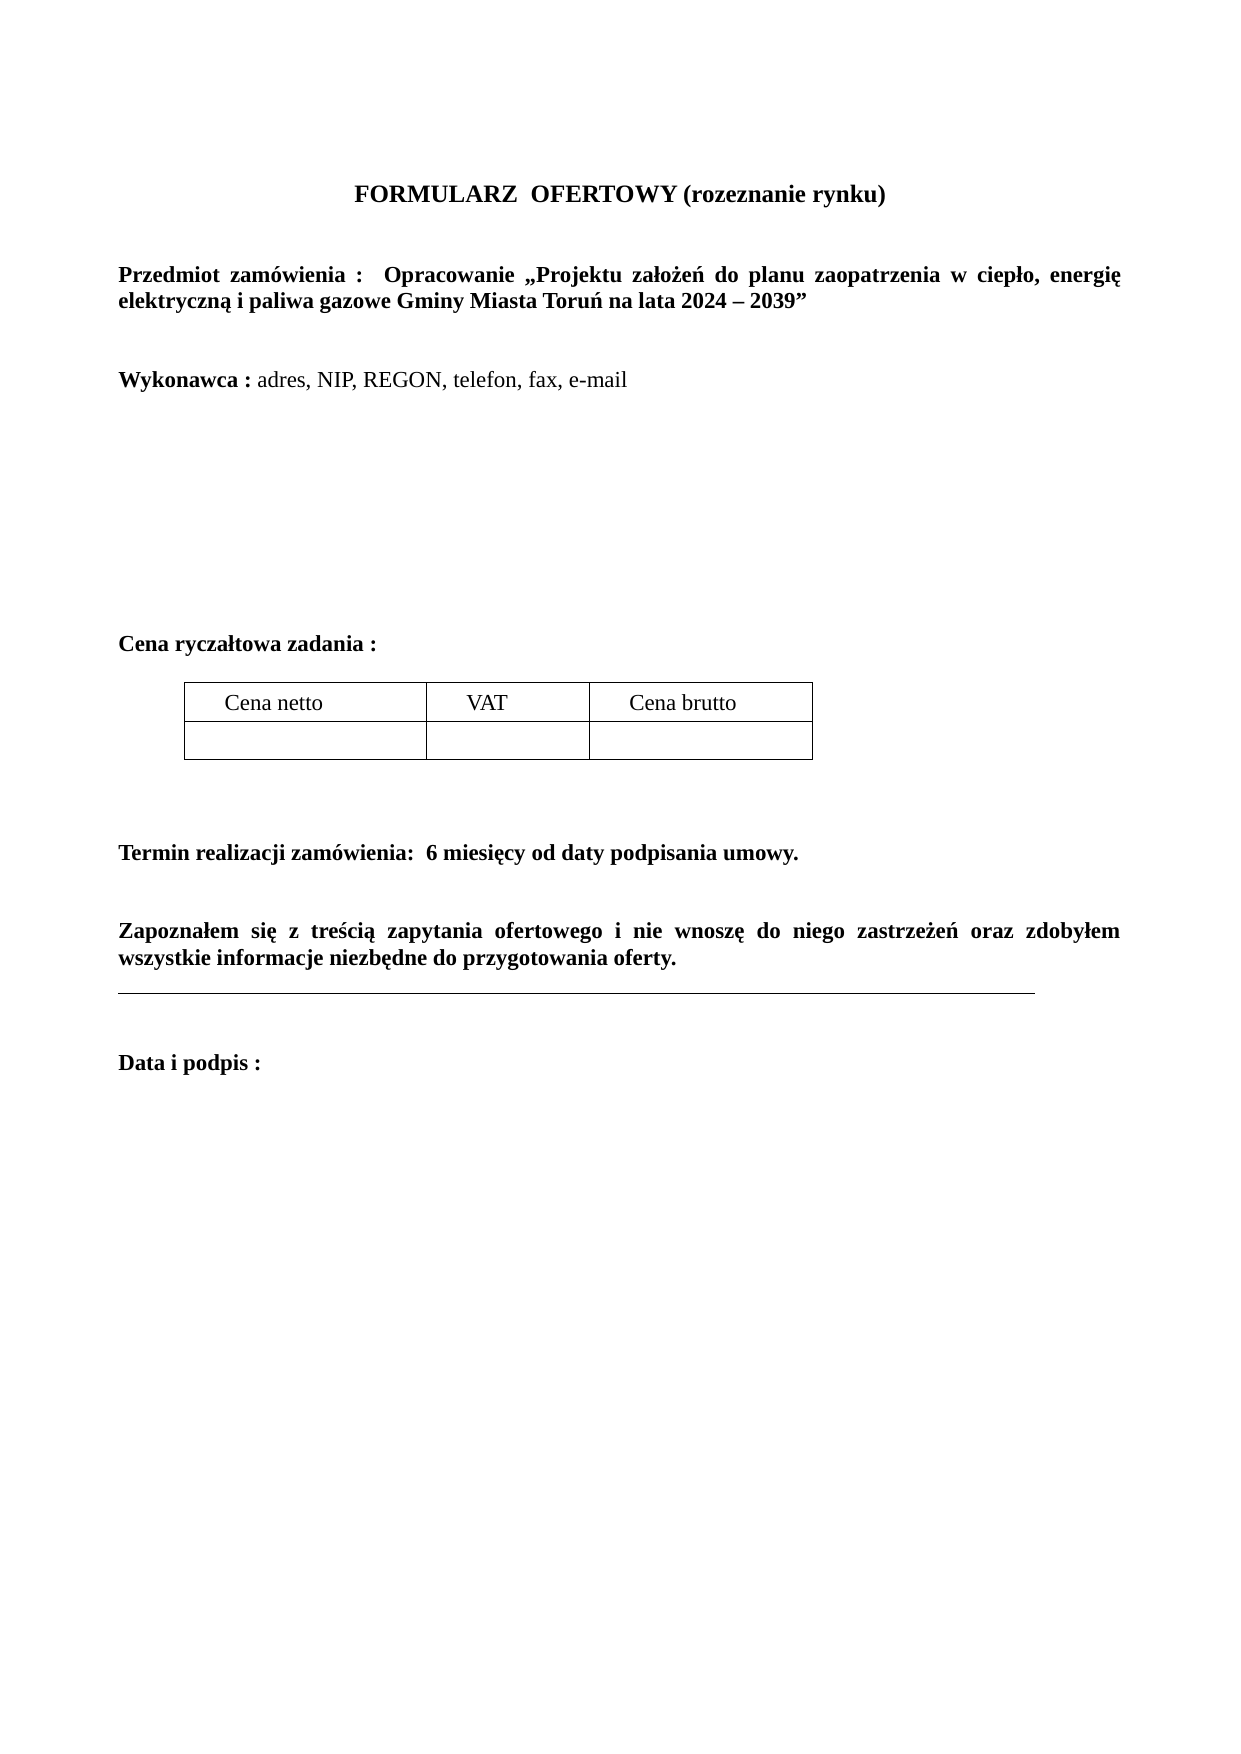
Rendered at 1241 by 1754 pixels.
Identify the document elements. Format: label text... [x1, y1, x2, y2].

text Cena ryczałtowa zadania : [118, 629, 1122, 656]
text Data i podpis : [118, 1049, 1122, 1076]
text Termin realizacji zamówienia: 6 miesięcy od daty podpisania umowy. [118, 838, 1122, 865]
table_header Cena netto [185, 683, 426, 721]
table_header VAT [427, 683, 589, 721]
text Zapoznałem się z treścią zapytania ofertowego i nie wnoszę do niego zastrzeżeń oraz zdobyłem wszystkie informacje niezbędne do przygotowania oferty. [118, 918, 1122, 970]
table_cell [427, 722, 589, 759]
text Przedmiot zamówienia : Opracowanie „Projektu założeń do planu zaopatrzenia w ciepło, energię elektryczną i paliwa gazowe Gminy Miasta Toruń na lata 2024 – 2039” [118, 261, 1122, 313]
text Wykonawca : adres, NIP, REGON, telefon, fax, e-mail [118, 366, 1122, 392]
table_cell [185, 722, 426, 759]
text FORMULARZ OFERTOWY (rozeznanie rynku) [118, 179, 1122, 208]
table_cell [590, 722, 812, 759]
table_header Cena brutto [590, 683, 812, 721]
